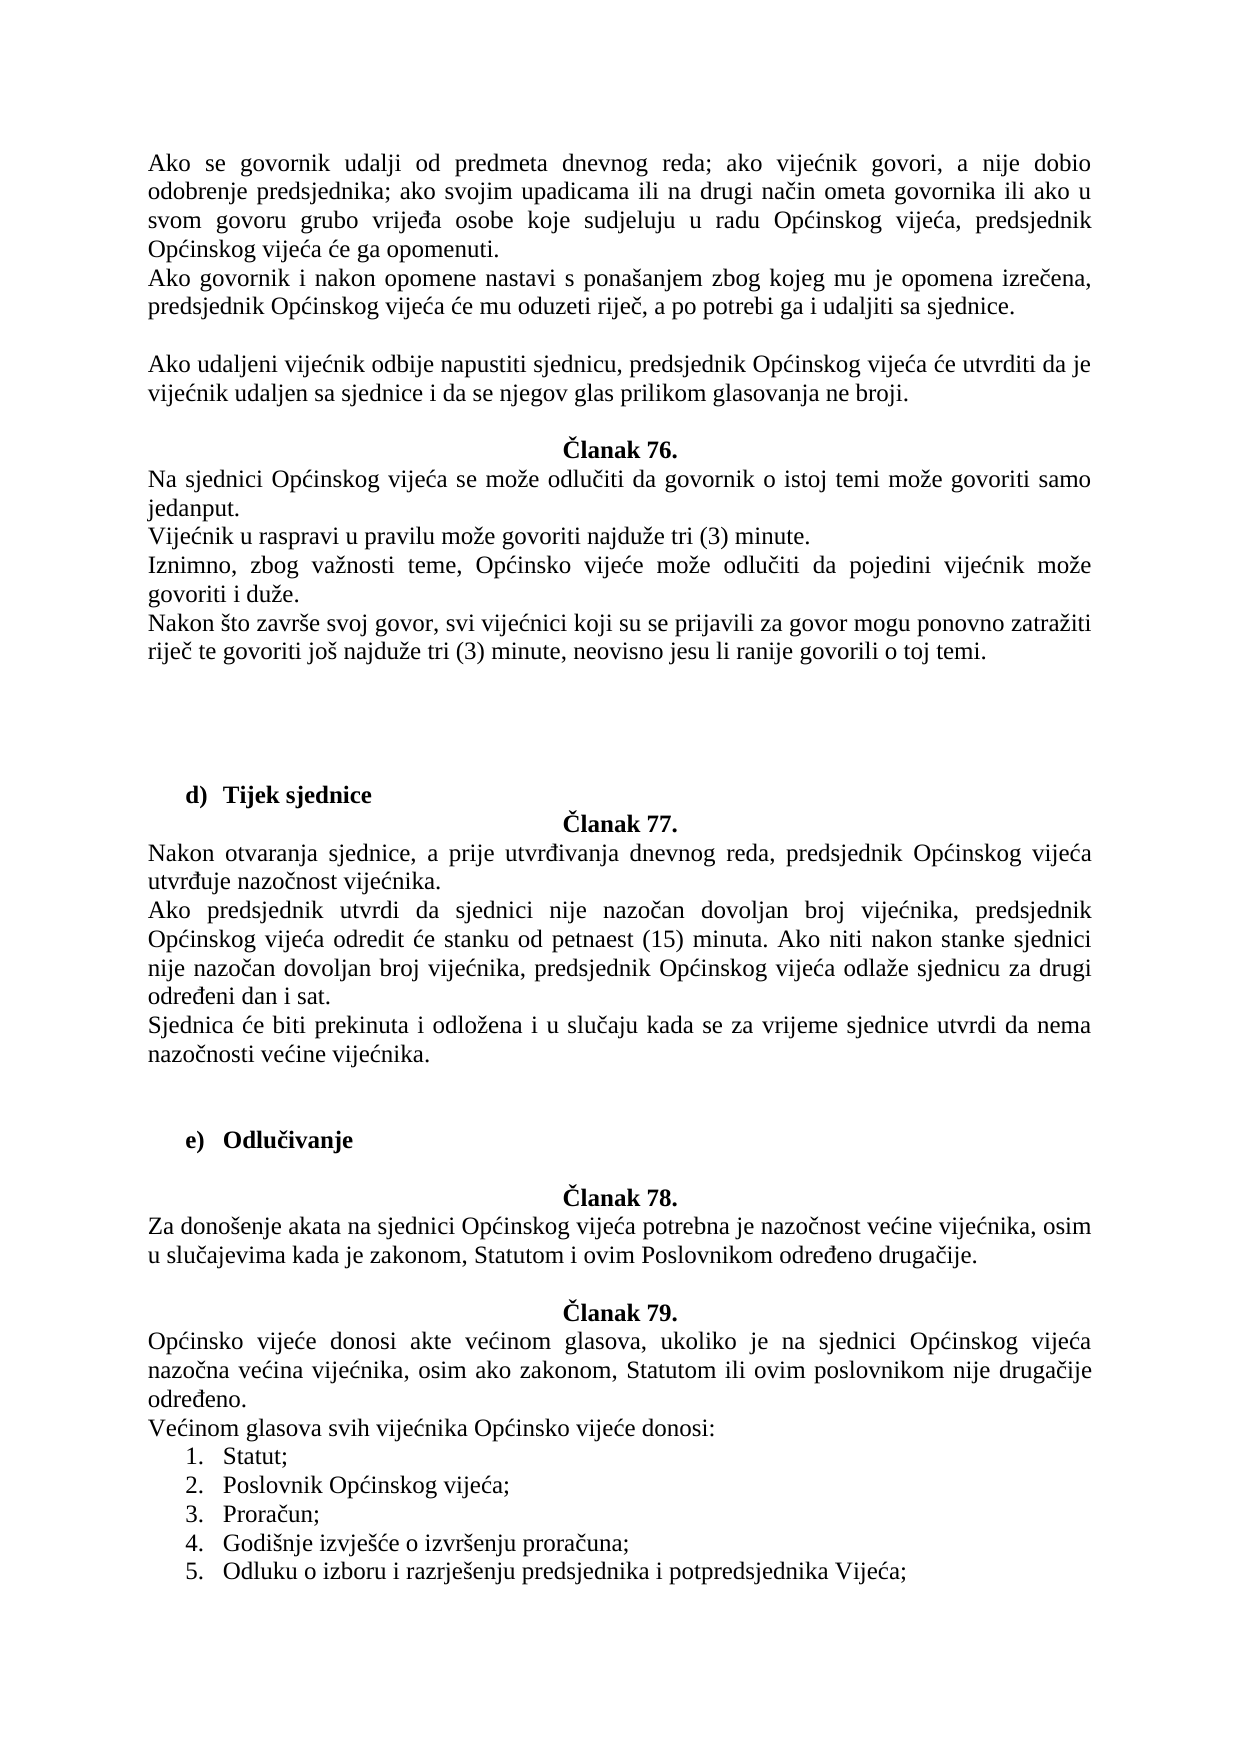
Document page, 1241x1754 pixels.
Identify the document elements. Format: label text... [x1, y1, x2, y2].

text Nakon otvaranja sjednice, a prije utvrđivanja dnevnog reda, predsjednik Općinskog vijeća utvrđuje nazočnost vijećnika. [148, 838, 1093, 895]
text Većinom glasova svih vijećnika Općinsko vijeće donosi: [148, 1413, 1093, 1441]
text Ako se govornik udalji od predmeta dnevnog reda; ako vijećnik govori, a nije dobio odobrenje predsjednika; ako svojim upadicama ili na drugi način ometa govornika ili ako u svom govoru grubo vrijeđa osobe koje sudjeluju u radu Općinskog vijeća, predsjednik Općinskog vijeća će ga opomenuti. [148, 148, 1093, 263]
text Nakon što završe svoj govor, svi vijećnici koji su se prijavili za govor mogu ponovno zatražiti riječ te govoriti još najduže tri (3) minute, neovisno jesu li ranije govorili o toj temi. [148, 608, 1093, 665]
text Članak 76. [148, 435, 1093, 464]
list Statut; [185, 1441, 1093, 1470]
text Ako predsjednik utvrdi da sjednici nije nazočan dovoljan broj vijećnika, predsjednik Općinskog vijeća odredit će stanku od petnaest (15) minuta. Ako niti nakon stanke sjednici nije nazočan dovoljan broj vijećnika, predsjednik Općinskog vijeća odlaže sjednicu za drugi određeni dan i sat. [148, 895, 1093, 1010]
text Na sjednici Općinskog vijeća se može odlučiti da govornik o istoj temi može govoriti samo jedanput. [148, 464, 1093, 521]
text Članak 79. [148, 1298, 1093, 1326]
list Odlučivanje [185, 1125, 1093, 1154]
text Općinsko vijeće donosi akte većinom glasova, ukoliko je na sjednici Općinskog vijeća nazočna većina vijećnika, osim ako zakonom, Statutom ili ovim poslovnikom nije drugačije određeno. [148, 1326, 1093, 1413]
text Ako udaljeni vijećnik odbije napustiti sjednicu, predsjednik Općinskog vijeća će utvrditi da je vijećnik udaljen sa sjednice i da se njegov glas prilikom glasovanja ne broji. [148, 349, 1093, 406]
text Za donošenje akata na sjednici Općinskog vijeća potrebna je nazočnost većine vijećnika, osim u slučajevima kada je zakonom, Statutom i ovim Poslovnikom određeno drugačije. [148, 1211, 1093, 1269]
text Iznimno, zbog važnosti teme, Općinsko vijeće može odlučiti da pojedini vijećnik može govoriti i duže. [148, 550, 1093, 608]
text Članak 77. [148, 809, 1093, 838]
text Sjednica će biti prekinuta i odložena i u slučaju kada se za vrijeme sjednice utvrdi da nema nazočnosti većine vijećnika. [148, 1010, 1093, 1068]
list Proračun; [185, 1499, 1093, 1528]
list Tijek sjednice [185, 780, 1093, 809]
list Godišnje izvješće o izvršenju proračuna; [185, 1528, 1093, 1556]
list Poslovnik Općinskog vijeća; [185, 1470, 1093, 1499]
text Vijećnik u raspravi u pravilu može govoriti najduže tri (3) minute. [148, 521, 1093, 550]
list Odluku o izboru i razrješenju predsjednika i potpredsjednika Vijeća; [185, 1556, 1093, 1585]
text Članak 78. [148, 1183, 1093, 1211]
text Ako govornik i nakon opomene nastavi s ponašanjem zbog kojeg mu je opomena izrečena, predsjednik Općinskog vijeća će mu oduzeti riječ, a po potrebi ga i udaljiti sa sjednice. [148, 263, 1093, 320]
